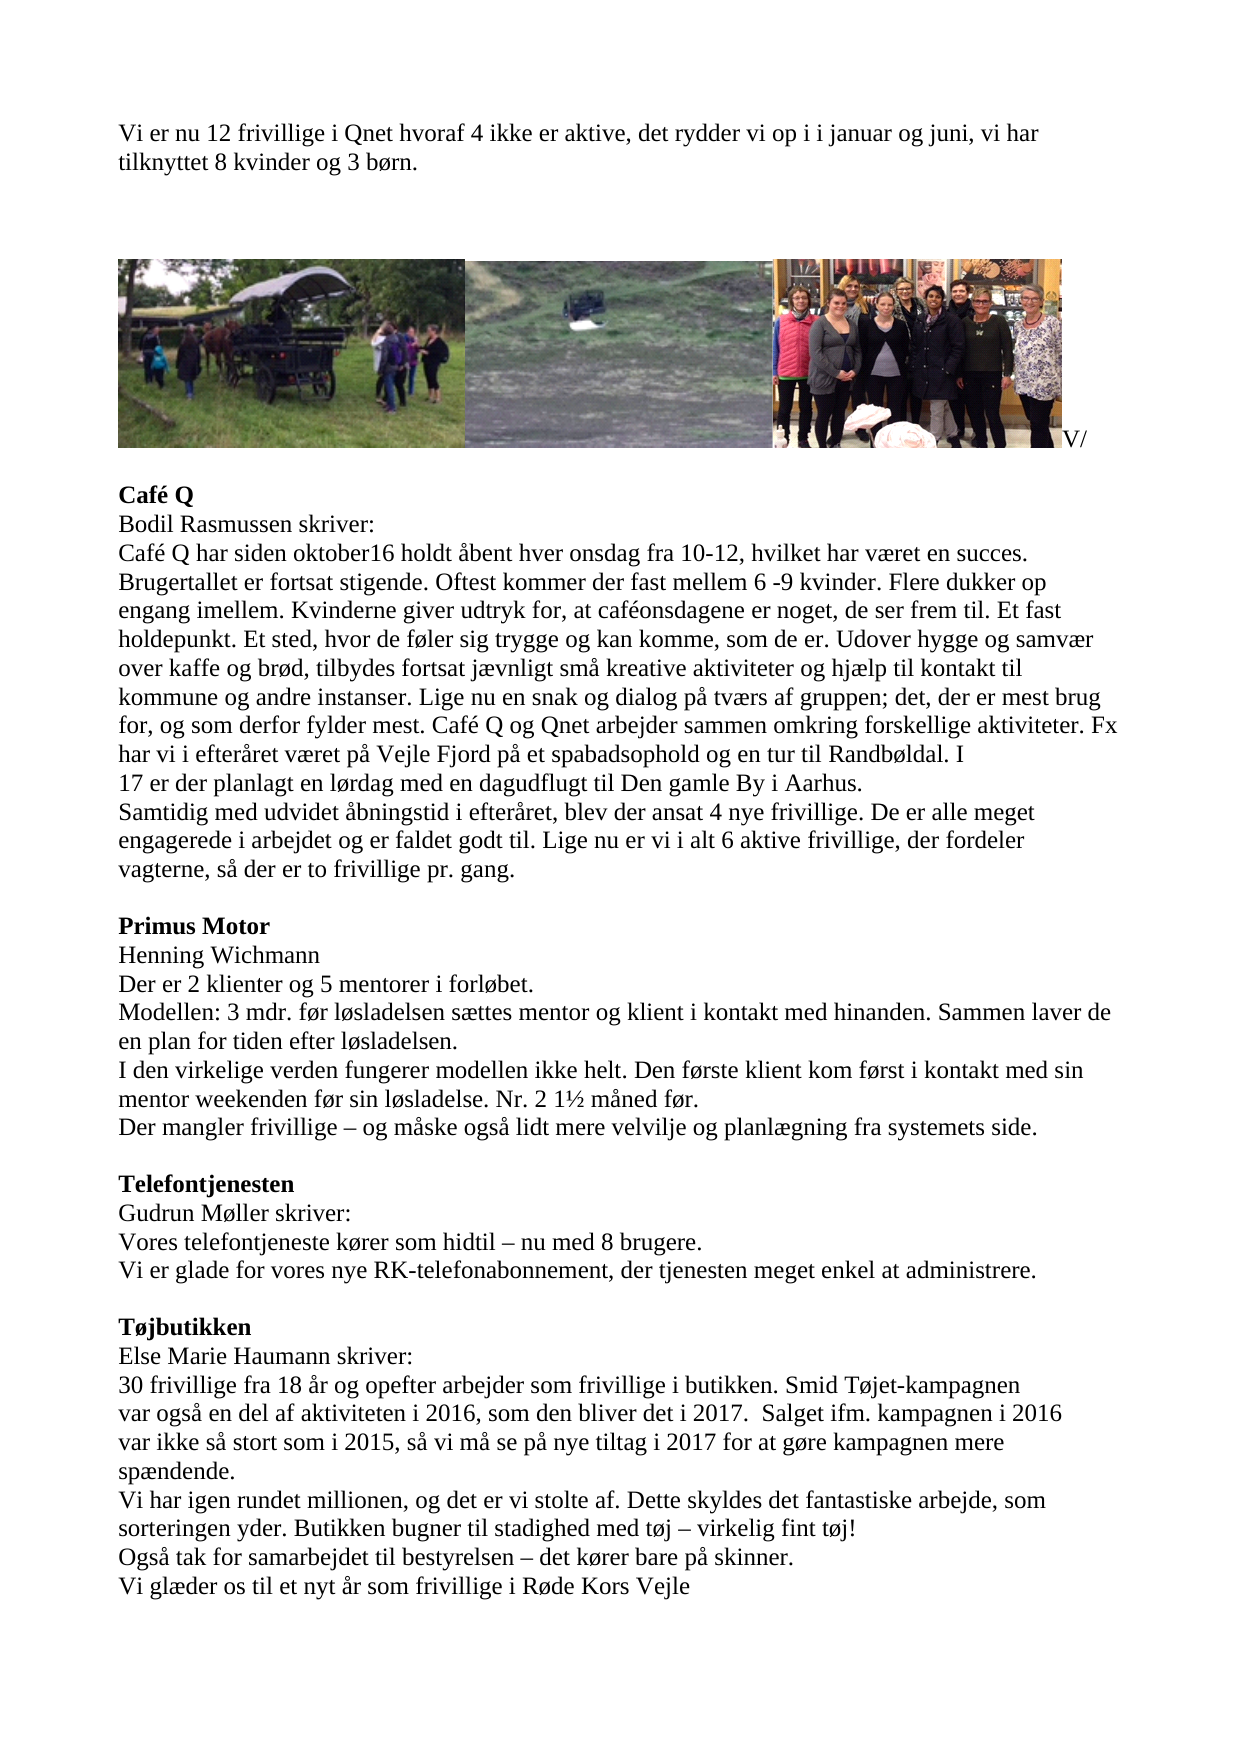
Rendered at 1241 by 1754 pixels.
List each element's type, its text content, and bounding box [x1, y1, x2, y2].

text var også en del af aktiviteten i 2016, som den bliver det i 2017. Salget ifm. kampagnen i 2016 [118, 1398, 1122, 1427]
text Der er 2 klienter og 5 mentorer i forløbet. [118, 969, 1122, 997]
text Primus Motor [118, 911, 1122, 940]
text var ikke så stort som i 2015, så vi må se på nye tiltag i 2017 for at gøre kampagnen mere spændende. [118, 1427, 1122, 1485]
text Vi er nu 12 frivillige i Qnet hvoraf 4 ikke er aktive, det rydder vi op i i januar og juni, vi har tilknyttet 8 kvinder og 3 børn. [118, 118, 1122, 176]
text Café Q har siden oktober16 holdt åbent hver onsdag fra 10-12, hvilket har været en succes. Brugertallet er fortsat stigende. Oftest kommer der fast mellem 6 -9 kvinder. Flere dukker op engang imellem. Kvinderne giver udtryk for, at caféonsdagene er noget, de ser frem til. Et fast holdepunkt. Et sted, hvor de føler sig trygge og kan komme, som de er. Udover hygge og samvær over kaffe og brød, tilbydes fortsat jævnligt små kreative aktiviteter og hjælp til kontakt til kommune og andre instanser. Lige nu en snak og dialog på tværs af gruppen; det, der er mest brug for, og som derfor fylder mest. Café Q og Qnet arbejder sammen omkring forskellige aktiviteter. Fx har vi i efteråret været på Vejle Fjord på et spabadsophold og en tur til Randbøldal. I [118, 538, 1122, 768]
text I den virkelige verden fungerer modellen ikke helt. Den første klient kom først i kontakt med sin mentor weekenden før sin løsladelse. Nr. 2 1½ måned før. [118, 1055, 1122, 1112]
text V/ [118, 260, 1122, 453]
text 17 er der planlagt en lørdag med en dagudflugt til Den gamle By i Aarhus. [118, 768, 1122, 797]
text Samtidig med udvidet åbningstid i efteråret, blev der ansat 4 nye frivillige. De er alle meget engagerede i arbejdet og er faldet godt til. Lige nu er vi i alt 6 aktive frivillige, der fordeler vagterne, så der er to frivillige pr. gang. [118, 797, 1122, 883]
text Café Q [118, 481, 1122, 509]
text Vi glæder os til et nyt år som frivillige i Røde Kors Vejle [118, 1571, 1122, 1600]
text 30 frivillige fra 18 år og opefter arbejder som frivillige i butikken. Smid Tøjet-kampagnen [118, 1370, 1122, 1398]
text Vores telefontjeneste kører som hidtil – nu med 8 brugere. [118, 1227, 1122, 1255]
text Henning Wichmann [118, 940, 1122, 969]
text Vi har igen rundet millionen, og det er vi stolte af. Dette skyldes det fantastiske arbejde, som sorteringen yder. Butikken bugner til stadighed med tøj – virkelig fint tøj! [118, 1485, 1122, 1542]
text Bodil Rasmussen skriver: [118, 509, 1122, 538]
text Tøjbutikken [118, 1312, 1122, 1341]
text Modellen: 3 mdr. før løsladelsen sættes mentor og klient i kontakt med hinanden. Sammen laver de en plan for tiden efter løsladelsen. [118, 997, 1122, 1055]
text Else Marie Haumann skriver: [118, 1341, 1122, 1370]
text Der mangler frivillige – og måske også lidt mere velvilje og planlægning fra systemets side. [118, 1112, 1122, 1141]
text Telefontjenesten [118, 1169, 1122, 1198]
text Også tak for samarbejdet til bestyrelsen – det kører bare på skinner. [118, 1542, 1122, 1571]
text Vi er glade for vores nye RK-telefonabonnement, der tjenesten meget enkel at administrere. [118, 1255, 1122, 1284]
text Gudrun Møller skriver: [118, 1198, 1122, 1227]
